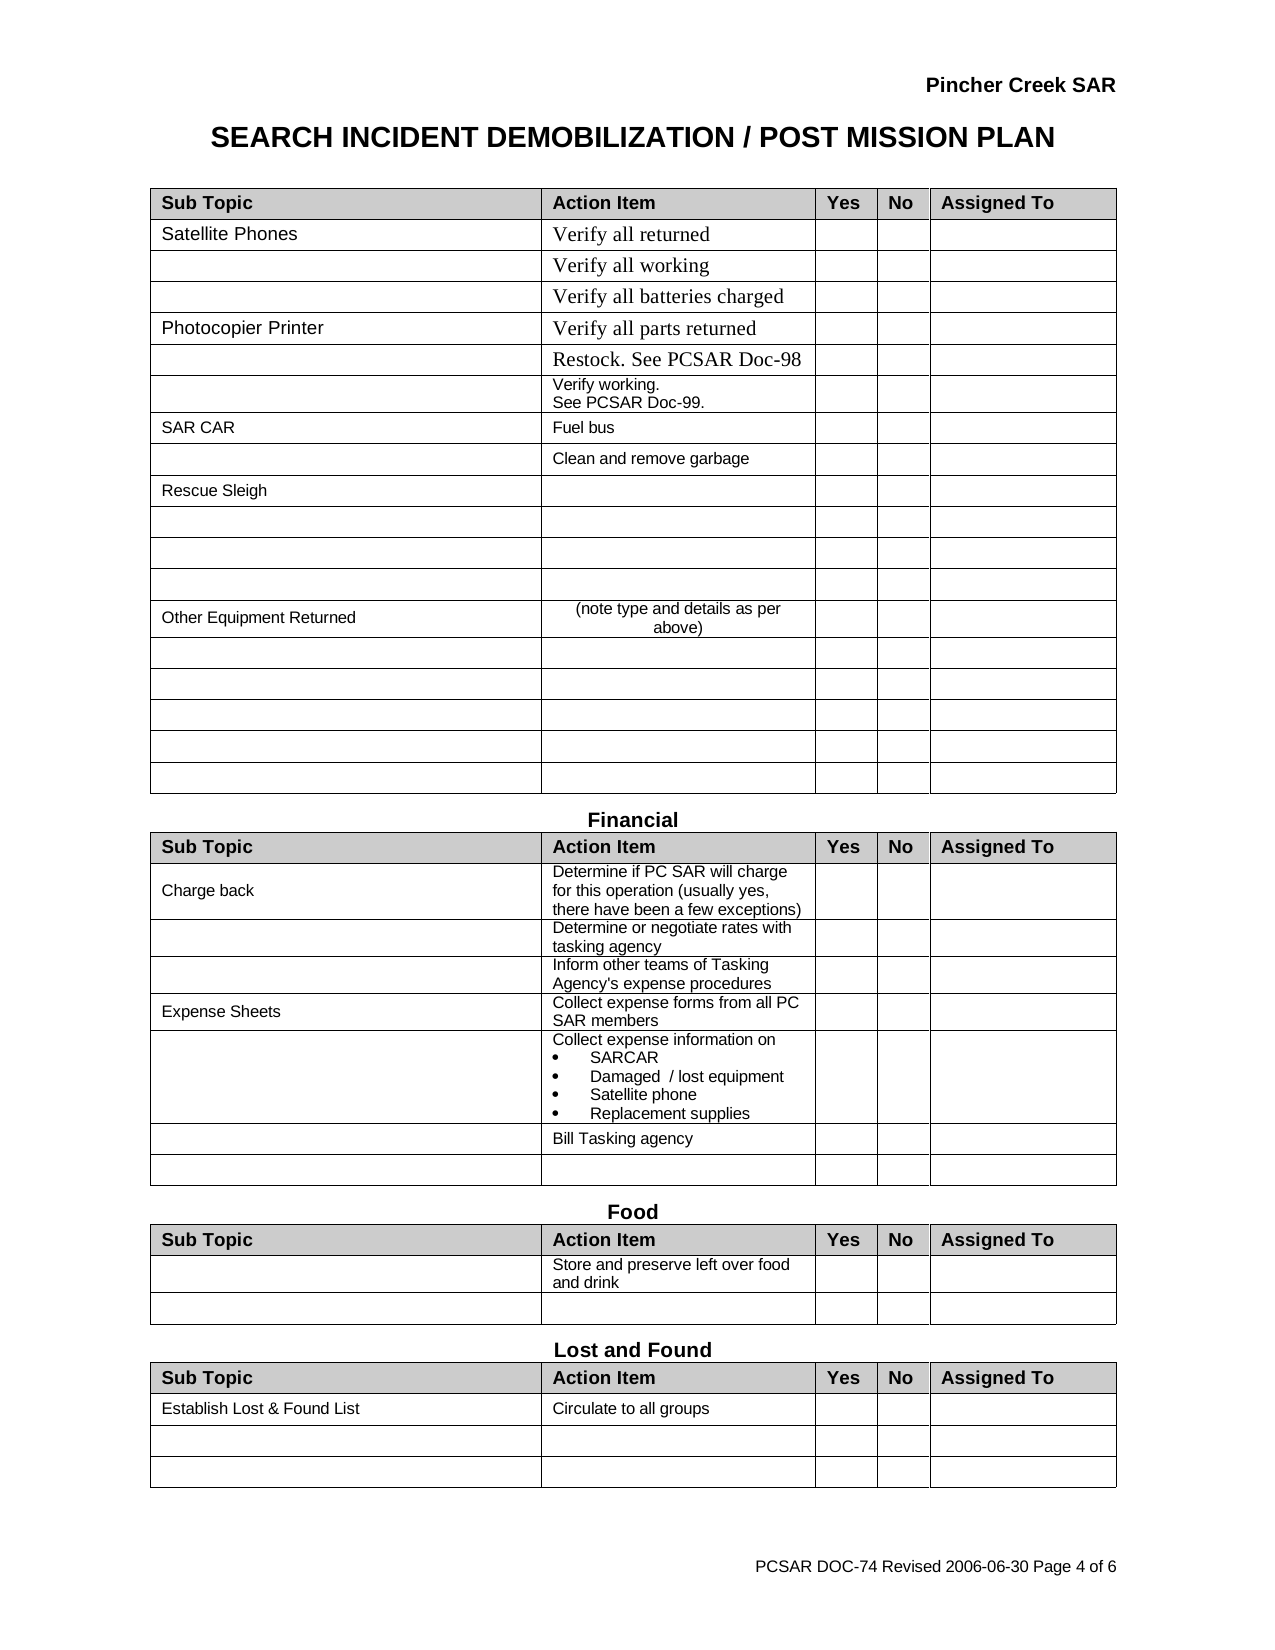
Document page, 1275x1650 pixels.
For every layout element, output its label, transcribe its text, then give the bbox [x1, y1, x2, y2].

table_cell [816, 601, 877, 637]
table_header Yes [816, 833, 877, 863]
table_cell Store and preserve left over food and drink [542, 1256, 815, 1292]
table_cell [816, 638, 877, 668]
table_header Sub Topic [151, 189, 541, 219]
table_header Action Item [542, 1363, 815, 1393]
table_cell Collect expense information on SARCAR Damaged / lost equipment Satellite phone Replacement supplies [542, 1031, 815, 1123]
table_cell [878, 1256, 929, 1292]
table_cell (note type and details as per above) [542, 601, 815, 637]
table_cell [878, 220, 929, 250]
table_cell Collect expense forms from all PC SAR members [542, 994, 815, 1030]
table_cell [931, 1256, 1116, 1292]
table_cell [878, 1155, 929, 1185]
table_cell [542, 476, 815, 506]
table_cell [878, 376, 929, 412]
table_cell [878, 345, 929, 375]
table_cell [816, 313, 877, 344]
table_cell [151, 507, 541, 537]
table_cell [816, 1457, 877, 1487]
table_cell [542, 569, 815, 600]
table_header No [878, 833, 929, 863]
title Financial [150, 808, 1116, 832]
table_header Action Item [542, 1225, 815, 1255]
table_header Assigned To [931, 189, 1116, 219]
table_cell [151, 1124, 541, 1154]
table_cell Verify all parts returned [542, 313, 815, 344]
table_cell [151, 444, 541, 475]
title Lost and Found [150, 1339, 1116, 1362]
table_cell [816, 864, 877, 919]
table_cell [931, 313, 1116, 344]
table_cell [931, 920, 1116, 956]
table_header Assigned To [931, 1225, 1116, 1255]
table_cell [151, 251, 541, 281]
table_cell [931, 1394, 1116, 1425]
table_cell [878, 476, 929, 506]
table_cell [931, 1457, 1116, 1487]
table_cell [931, 1031, 1116, 1123]
table_cell [878, 957, 929, 993]
table_cell [151, 1293, 541, 1324]
table_cell [931, 538, 1116, 568]
table_cell [816, 920, 877, 956]
table_cell [151, 1256, 541, 1292]
table_cell [816, 376, 877, 412]
table_cell [931, 638, 1116, 668]
table_cell [151, 376, 541, 412]
table_cell [878, 538, 929, 568]
table_cell [931, 601, 1116, 637]
table_header Sub Topic [151, 1363, 541, 1393]
table_cell [878, 700, 929, 730]
table_cell [878, 1293, 929, 1324]
table_cell Bill Tasking agency [542, 1124, 815, 1154]
table_cell [931, 994, 1116, 1030]
table_cell Satellite Phones [151, 220, 541, 250]
table_cell [542, 507, 815, 537]
table_header Yes [816, 1225, 877, 1255]
table_header Yes [816, 1363, 877, 1393]
table_cell [151, 1426, 541, 1456]
table_cell Determine if PC SAR will charge for this operation (usually yes, there have been a few exceptions) [542, 864, 815, 919]
table_cell [931, 669, 1116, 699]
table_cell [816, 957, 877, 993]
table_cell [878, 1031, 929, 1123]
table_cell [931, 700, 1116, 730]
table_cell [151, 569, 541, 600]
table_cell Determine or negotiate rates with tasking agency [542, 920, 815, 956]
table_header No [878, 1225, 929, 1255]
table_cell [151, 345, 541, 375]
table_cell [878, 601, 929, 637]
table_cell [151, 282, 541, 312]
table_cell [878, 569, 929, 600]
table_cell [878, 1426, 929, 1456]
table_cell [151, 920, 541, 956]
table_cell [542, 1155, 815, 1185]
table_cell Restock. See PCSAR Doc-98 [542, 345, 815, 375]
table_cell [878, 763, 929, 793]
table_cell [151, 669, 541, 699]
table_cell Establish Lost & Found List [151, 1394, 541, 1425]
table_cell [542, 1426, 815, 1456]
table_cell [542, 669, 815, 699]
table_cell [931, 763, 1116, 793]
table_cell [816, 994, 877, 1030]
table_cell [816, 251, 877, 281]
table_cell [878, 669, 929, 699]
table_cell [931, 731, 1116, 762]
table_cell [931, 507, 1116, 537]
table_cell Rescue Sleigh [151, 476, 541, 506]
table_cell [542, 538, 815, 568]
table_cell [878, 1457, 929, 1487]
table_cell [931, 444, 1116, 475]
table_cell [931, 1426, 1116, 1456]
table_cell Photocopier Printer [151, 313, 541, 344]
table_cell [816, 1256, 877, 1292]
table_cell Expense Sheets [151, 994, 541, 1030]
table_cell [878, 1124, 929, 1154]
table_cell [542, 763, 815, 793]
table_cell Clean and remove garbage [542, 444, 815, 475]
table_header Assigned To [931, 1363, 1116, 1393]
table_cell [931, 957, 1116, 993]
table_cell [816, 1124, 877, 1154]
table_cell Fuel bus [542, 413, 815, 443]
table_cell [816, 569, 877, 600]
table_cell [931, 376, 1116, 412]
table_header Action Item [542, 833, 815, 863]
table_cell [931, 864, 1116, 919]
table_cell [151, 700, 541, 730]
table_cell [816, 1155, 877, 1185]
table_cell [878, 251, 929, 281]
table_cell [931, 1293, 1116, 1324]
table_cell [931, 345, 1116, 375]
table_header No [878, 189, 929, 219]
table_cell [542, 1293, 815, 1324]
table_cell [816, 1293, 877, 1324]
table_cell [878, 1394, 929, 1425]
table_cell [151, 1031, 541, 1123]
table_cell [151, 1457, 541, 1487]
table_cell [931, 476, 1116, 506]
table_cell [542, 731, 815, 762]
table_cell [816, 538, 877, 568]
table_cell [878, 444, 929, 475]
table_header No [878, 1363, 929, 1393]
table_header Assigned To [931, 833, 1116, 863]
table_cell Charge back [151, 864, 541, 919]
table_cell SAR CAR [151, 413, 541, 443]
table_cell [816, 1394, 877, 1425]
table_cell [878, 413, 929, 443]
table_cell [816, 1031, 877, 1123]
table_cell [816, 413, 877, 443]
table_cell [878, 638, 929, 668]
table_cell [151, 957, 541, 993]
table_header Sub Topic [151, 1225, 541, 1255]
table_cell [151, 731, 541, 762]
table_cell [816, 1426, 877, 1456]
table_cell Verify all returned [542, 220, 815, 250]
table_cell Verify working. See PCSAR Doc-99. [542, 376, 815, 412]
table_cell [816, 507, 877, 537]
table_cell [878, 313, 929, 344]
table_cell [816, 669, 877, 699]
title Food [150, 1201, 1116, 1224]
table_cell [151, 538, 541, 568]
table_cell Other Equipment Returned [151, 601, 541, 637]
table_cell [878, 507, 929, 537]
table_cell [931, 569, 1116, 600]
table_header Yes [816, 189, 877, 219]
table_cell [931, 1155, 1116, 1185]
table_cell Circulate to all groups [542, 1394, 815, 1425]
table_cell [816, 763, 877, 793]
table_cell [878, 864, 929, 919]
table_cell Inform other teams of Tasking Agency's expense procedures [542, 957, 815, 993]
table_cell Verify all working [542, 251, 815, 281]
table_cell [151, 1155, 541, 1185]
table_cell [878, 994, 929, 1030]
table_cell [816, 220, 877, 250]
table_cell [931, 282, 1116, 312]
table_cell [151, 638, 541, 668]
table_cell [878, 731, 929, 762]
table_cell [542, 1457, 815, 1487]
table_cell [931, 251, 1116, 281]
table_cell [816, 444, 877, 475]
table_cell [816, 476, 877, 506]
table_cell [542, 638, 815, 668]
table_cell [931, 220, 1116, 250]
table_cell [542, 700, 815, 730]
table_cell [931, 1124, 1116, 1154]
table_cell [816, 345, 877, 375]
table_cell [816, 700, 877, 730]
table_header Action Item [542, 189, 815, 219]
table_cell [878, 920, 929, 956]
table_cell [816, 731, 877, 762]
table_cell Verify all batteries charged [542, 282, 815, 312]
table_cell [151, 763, 541, 793]
table_cell [816, 282, 877, 312]
table_header Sub Topic [151, 833, 541, 863]
table_cell [931, 413, 1116, 443]
table_cell [878, 282, 929, 312]
